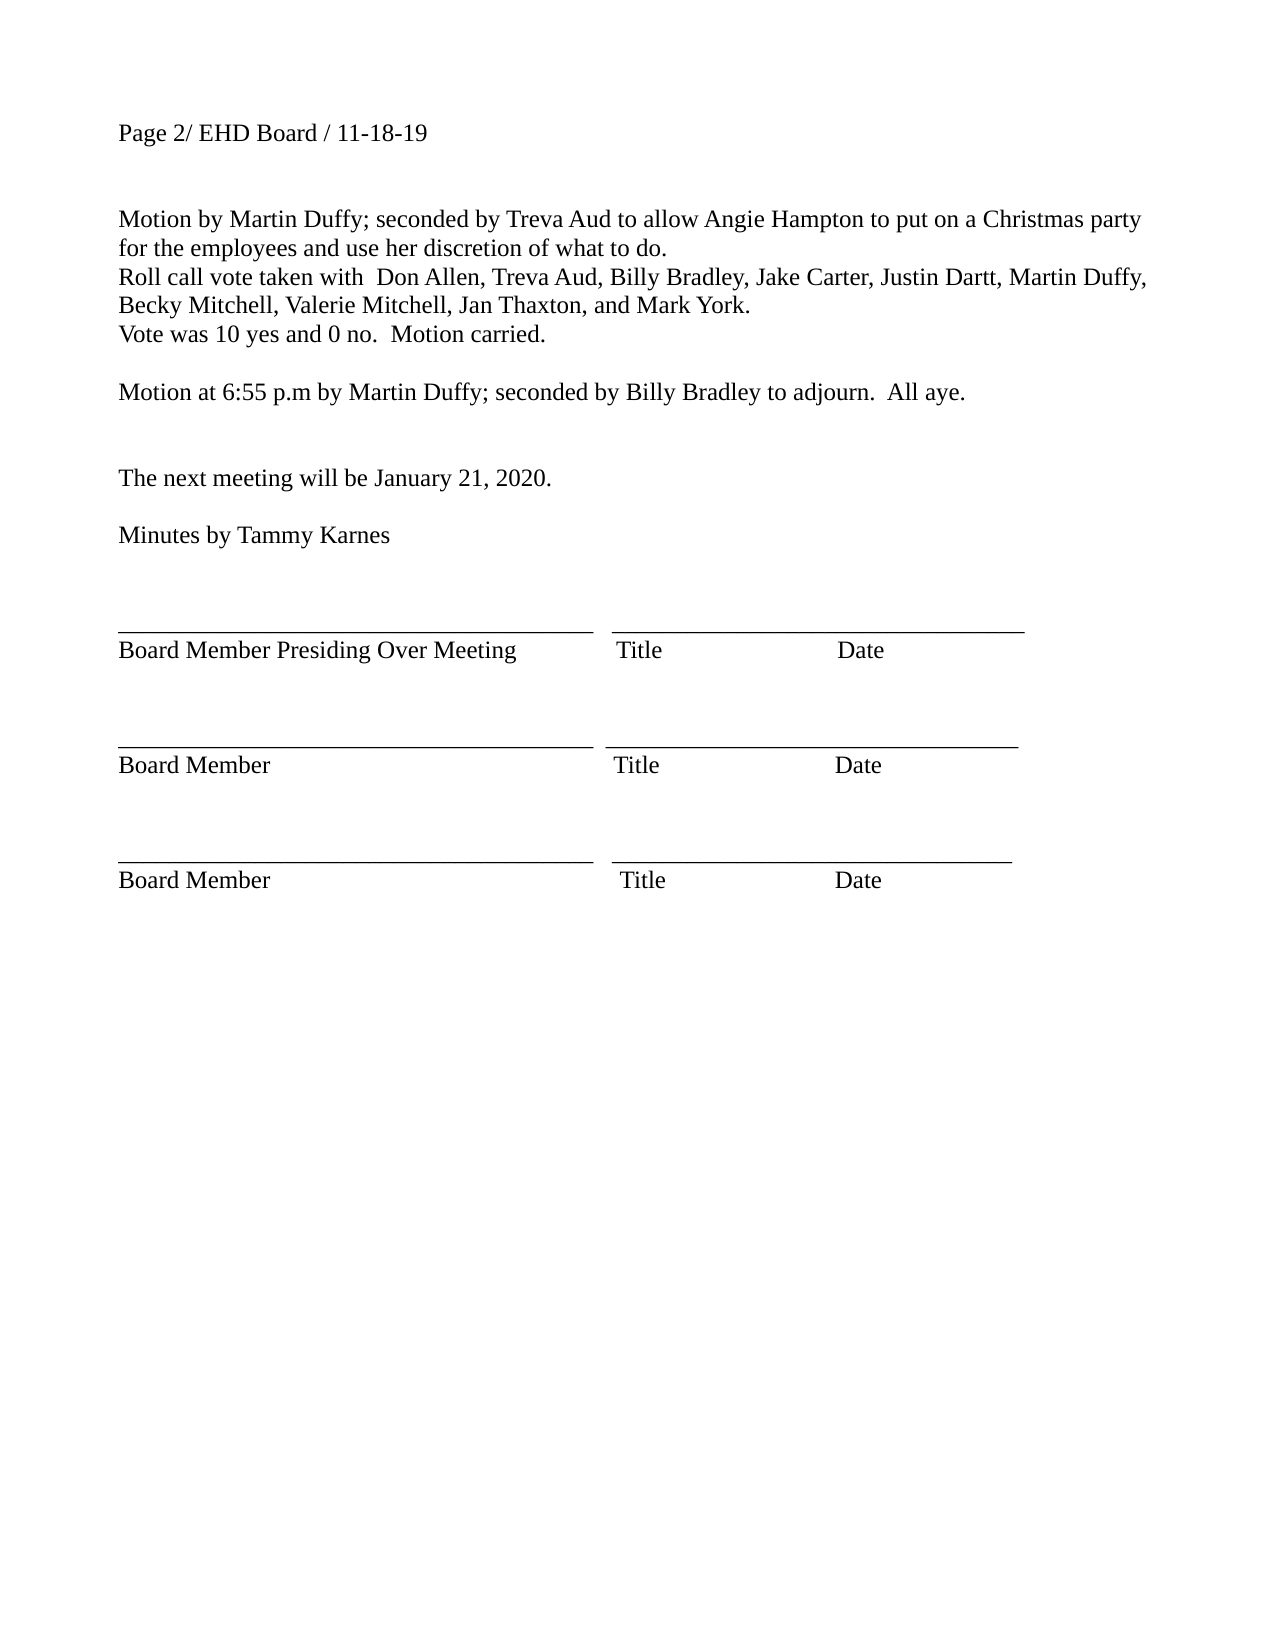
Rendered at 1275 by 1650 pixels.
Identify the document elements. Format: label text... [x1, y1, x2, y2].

text The next meeting will be January 21, 2020. [118, 463, 1157, 492]
text Page 2/ EHD Board / 11-18-19 [118, 118, 1157, 147]
text Board Member Presiding Over Meeting Title Date [118, 636, 1157, 664]
text Board Member Title Date [118, 866, 1157, 894]
text ______________________________________ _________________________________ [118, 722, 1157, 751]
text Motion by Martin Duffy; seconded by Treva Aud to allow Angie Hampton to put on a Christmas party for the employees and use her discretion of what to do. [118, 204, 1157, 262]
text ______________________________________ ________________________________ [118, 837, 1157, 866]
text Roll call vote taken with Don Allen, Treva Aud, Billy Bradley, Jake Carter, Justin Dartt, Martin Duffy, Becky Mitchell, Valerie Mitchell, Jan Thaxton, and Mark York. [118, 262, 1157, 319]
text ______________________________________ _________________________________ [118, 607, 1157, 636]
text Minutes by Tammy Karnes [118, 521, 1157, 549]
text Board Member Title Date [118, 751, 1157, 779]
text Vote was 10 yes and 0 no. Motion carried. [118, 319, 1157, 348]
text Motion at 6:55 p.m by Martin Duffy; seconded by Billy Bradley to adjourn. All aye. [118, 377, 1157, 406]
